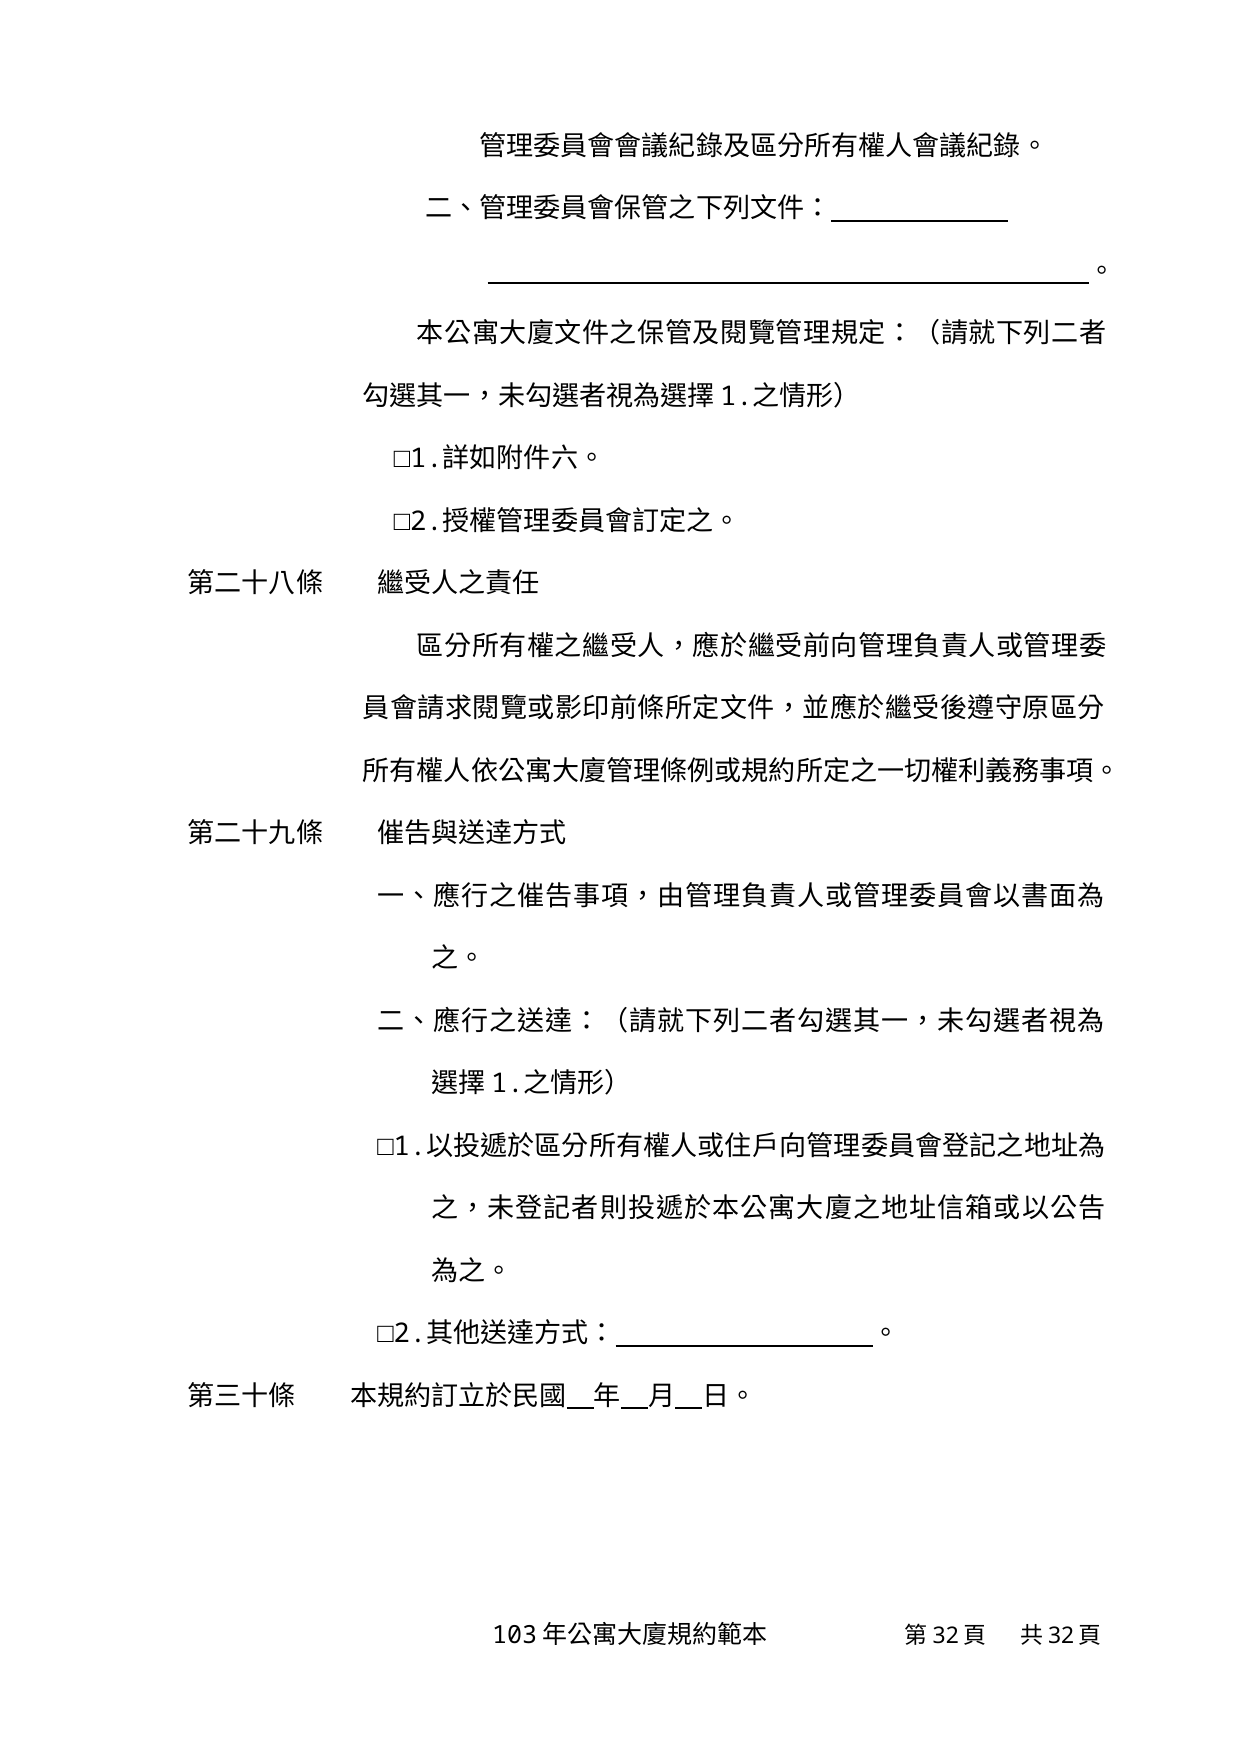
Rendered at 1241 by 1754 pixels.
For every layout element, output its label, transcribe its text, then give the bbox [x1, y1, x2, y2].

text □2.授權管理委員會訂定之。 [394, 476, 1106, 539]
text 一、應行之催告事項，由管理負責人或管理委員會以書面為之。 [377, 851, 1106, 976]
text 。 [487, 226, 1106, 289]
text 第二十八條 繼受人之責任 [187, 539, 1106, 601]
text □2.其他送達方式： 。 [377, 1289, 1106, 1351]
text 二、管理委員會保管之下列文件： [425, 164, 1106, 226]
text □1.詳如附件六。 [394, 414, 1106, 476]
text 第二十九條 催告與送逹方式 [187, 789, 1106, 851]
text 二、應行之送達：（請就下列二者勾選其一，未勾選者視為選擇1.之情形） [377, 976, 1106, 1101]
text 區分所有權之繼受人，應於繼受前向管理負責人或管理委員會請求閱覽或影印前條所定文件，並應於繼受後遵守原區分所有權人依公寓大廈管理條例或規約所定之一切權利義務事項。 [362, 601, 1106, 789]
text 第三十條 本規約訂立於民國 年 月 日。 [187, 1351, 1106, 1414]
text 管理委員會會議紀錄及區分所有權人會議紀錄。 [425, 101, 1106, 164]
text 本公寓大廈文件之保管及閱覽管理規定：（請就下列二者勾選其一，未勾選者視為選擇1.之情形） [362, 289, 1106, 414]
text □1.以投遞於區分所有權人或住戶向管理委員會登記之地址為之，未登記者則投遞於本公寓大廈之地址信箱或以公告為之。 [377, 1101, 1106, 1289]
